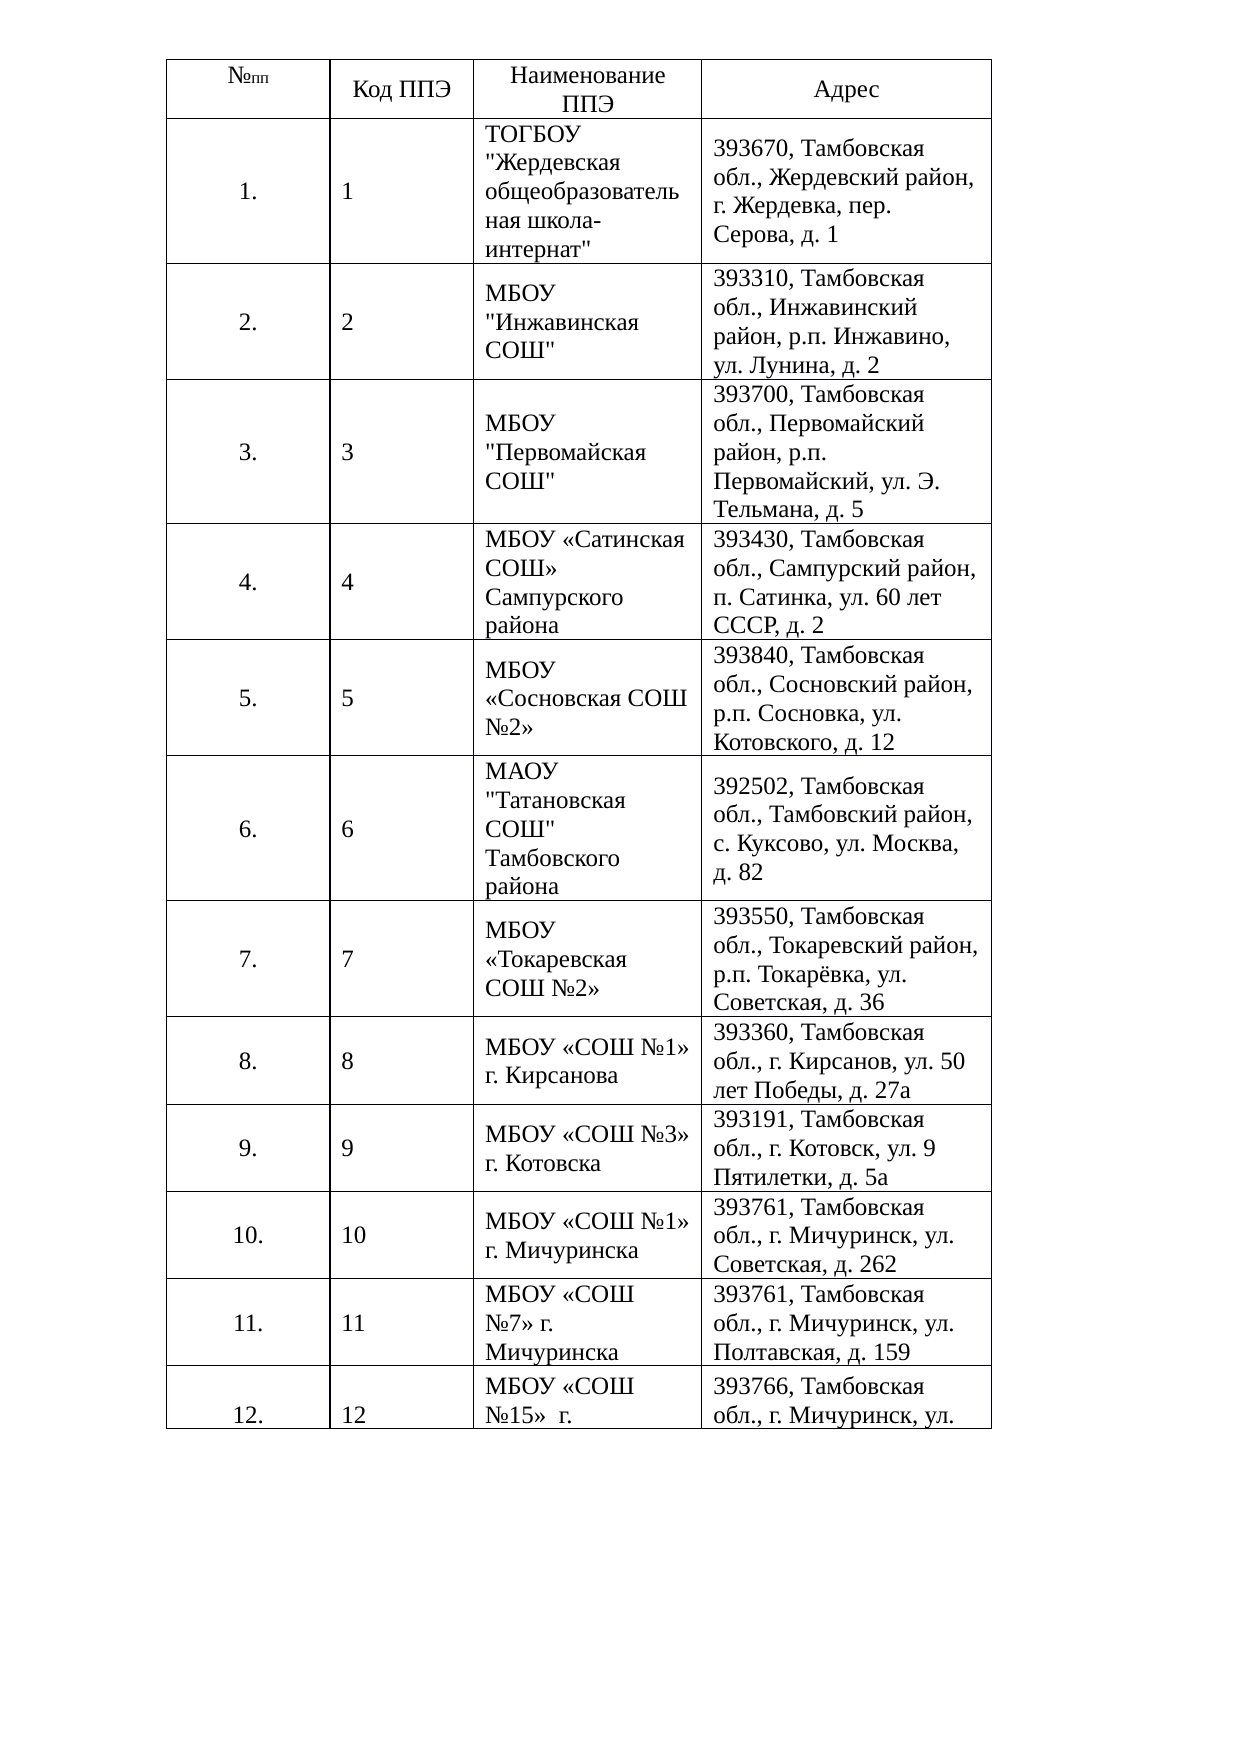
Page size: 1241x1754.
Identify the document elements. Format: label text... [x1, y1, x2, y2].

table_header Адрес [702, 60, 991, 118]
table_cell МБОУ «Сатинская СОШ» Сампурского района [474, 524, 701, 639]
table_cell 1. [167, 119, 329, 262]
table_cell 392502, Тамбовская обл., Тамбовский район, с. Куксово, ул. Москва, д. 82 [702, 756, 991, 900]
table_cell 12. [167, 1366, 329, 1428]
table_cell МБОУ "Первомайская СОШ" [474, 380, 701, 523]
table_cell 9. [167, 1105, 329, 1191]
table_cell МБОУ "Инжавинская СОШ" [474, 264, 701, 378]
table_header №пп [167, 60, 329, 118]
table_cell МБОУ «СОШ №7» г. Мичуринска [474, 1279, 701, 1365]
table_cell 9 [331, 1105, 473, 1191]
table_cell 1 [331, 119, 473, 262]
table_cell 5. [167, 640, 329, 755]
table_cell 393761, Тамбовская обл., г. Мичуринск, ул. Советская, д. 262 [702, 1192, 991, 1278]
table_cell 393191, Тамбовская обл., г. Котовск, ул. 9 Пятилетки, д. 5а [702, 1105, 991, 1191]
table_cell 393700, Тамбовская обл., Первомайский район, р.п. Первомайский, ул. Э. Тельмана, д. 5 [702, 380, 991, 523]
table_cell 8. [167, 1017, 329, 1103]
table_cell 6. [167, 756, 329, 900]
table_cell 10. [167, 1192, 329, 1278]
table_cell 10 [331, 1192, 473, 1278]
table_cell 393430, Тамбовская обл., Сампурский район, п. Сатинка, ул. 60 лет СССР, д. 2 [702, 524, 991, 639]
table_cell 3 [331, 380, 473, 523]
table_cell 4. [167, 524, 329, 639]
table_cell 393360, Тамбовская обл., г. Кирсанов, ул. 50 лет Победы, д. 27а [702, 1017, 991, 1103]
table_cell 8 [331, 1017, 473, 1103]
table_cell 2 [331, 264, 473, 378]
table_cell МБОУ «Сосновская СОШ №2» [474, 640, 701, 755]
table_cell МБОУ «СОШ №3» г. Котовска [474, 1105, 701, 1191]
table_cell МБОУ «СОШ №15» г. Мичуринска [474, 1366, 701, 1428]
table_cell МБОУ «СОШ №1» г. Мичуринска [474, 1192, 701, 1278]
table_cell 6 [331, 756, 473, 900]
table_cell МБОУ «СОШ №1» г. Кирсанова [474, 1017, 701, 1103]
table_cell 393550, Тамбовская обл., Токаревский район, р.п. Токарёвка, ул. Советская, д. 36 [702, 901, 991, 1016]
table_header Наименование ППЭ [474, 60, 701, 118]
table_cell 393670, Тамбовская обл., Жердевский район, г. Жердевка, пер. Серова, д. 1 [702, 119, 991, 262]
table_cell 7. [167, 901, 329, 1016]
table_cell МБОУ «Токаревская СОШ №2» [474, 901, 701, 1016]
table_cell 393310, Тамбовская обл., Инжавинский район, р.п. Инжавино, ул. Лунина, д. 2 [702, 264, 991, 378]
table_cell 3. [167, 380, 329, 523]
table_cell 11 [331, 1279, 473, 1365]
table_cell 4 [331, 524, 473, 639]
table_cell МАОУ "Татановская СОШ" Тамбовского района [474, 756, 701, 900]
table_cell 393761, Тамбовская обл., г. Мичуринск, ул. Полтавская, д. 159 [702, 1279, 991, 1365]
table_cell 393840, Тамбовская обл., Сосновский район, р.п. Сосновка, ул. Котовского, д. 12 [702, 640, 991, 755]
table_cell ТОГБОУ "Жердевская общеобразовательная школа-интернат" [474, 119, 701, 262]
table_cell 5 [331, 640, 473, 755]
table_header Код ППЭ [331, 60, 473, 118]
table_cell 393766, Тамбовская обл., г. Мичуринск, ул. Лермонтова, д. 1 [702, 1366, 991, 1428]
table_cell 11. [167, 1279, 329, 1365]
table_cell 2. [167, 264, 329, 378]
table_cell 12 [331, 1366, 473, 1428]
table_cell 7 [331, 901, 473, 1016]
